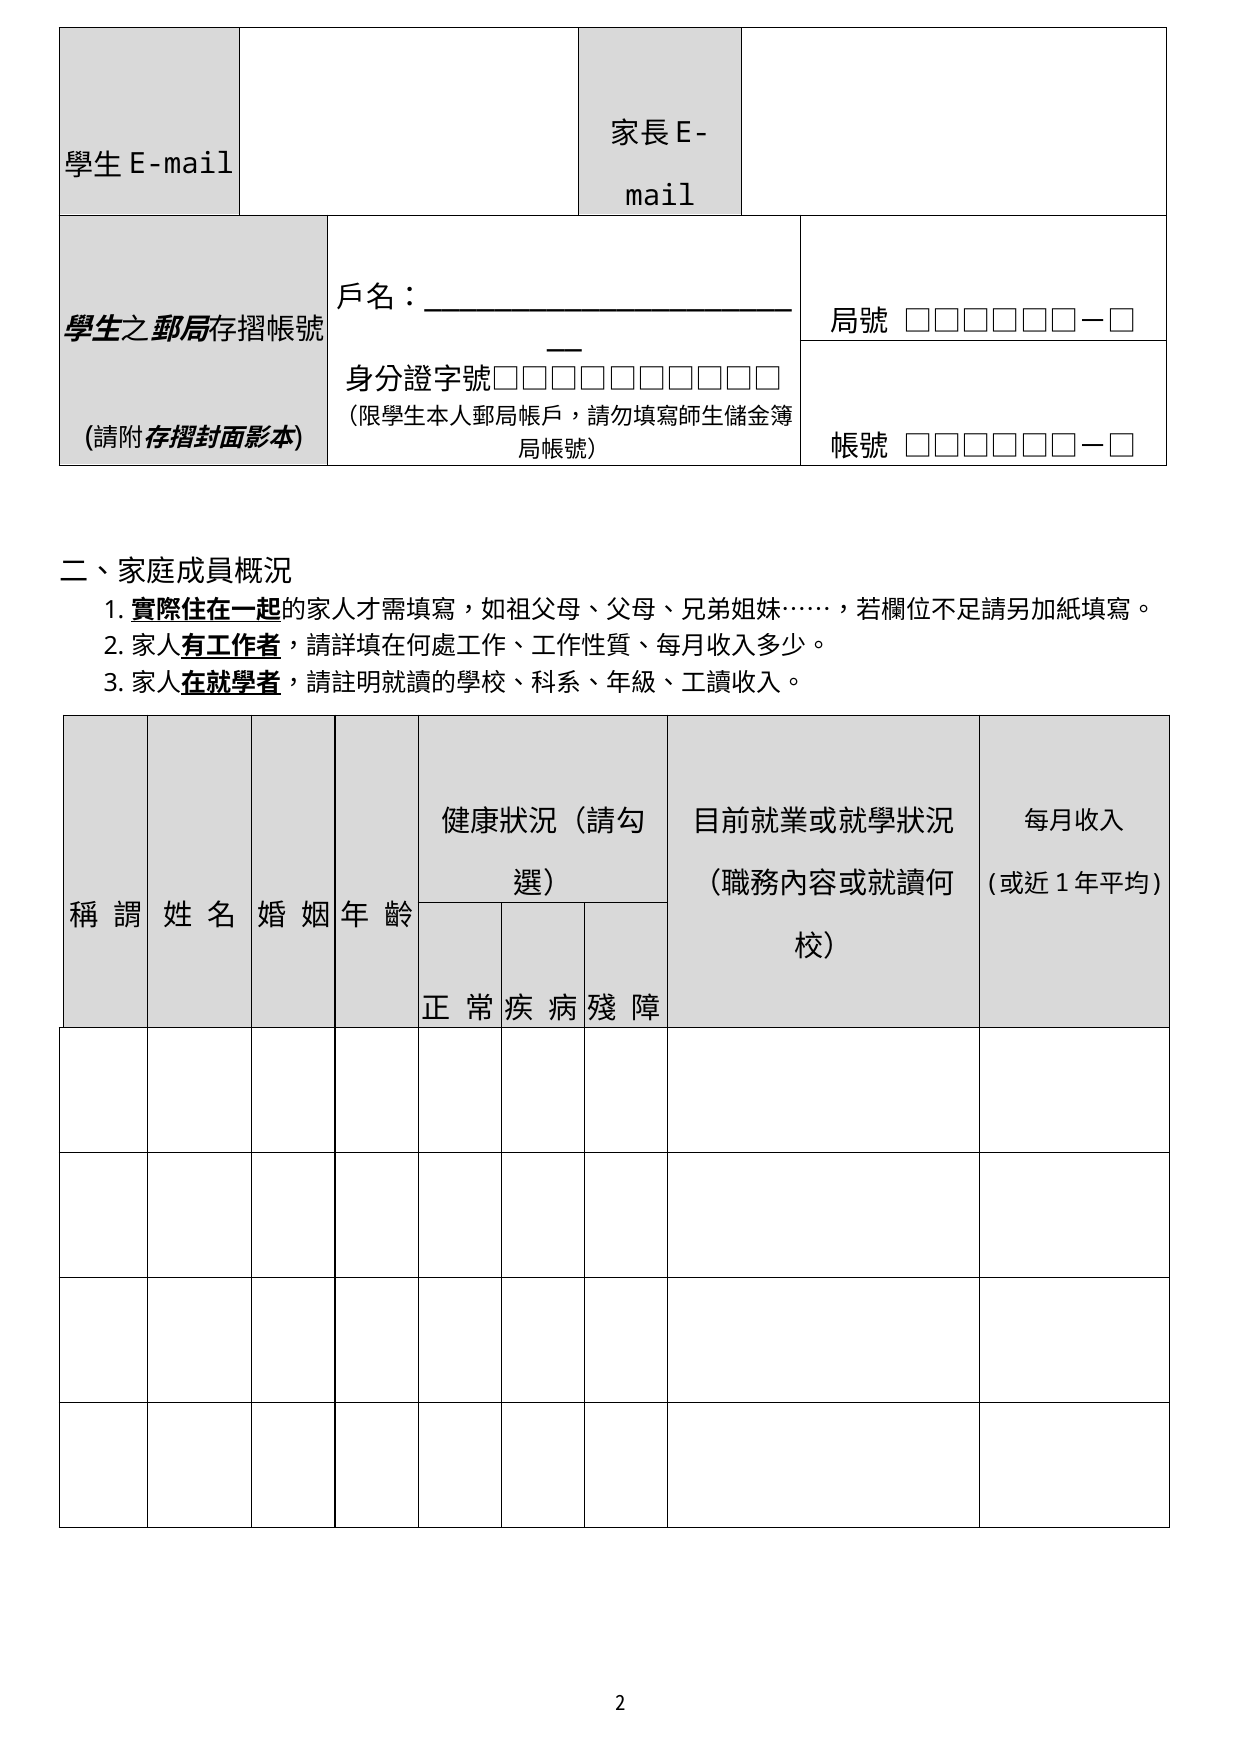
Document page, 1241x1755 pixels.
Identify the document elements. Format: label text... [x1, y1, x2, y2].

table_cell [60, 1153, 147, 1277]
table_cell [668, 1028, 979, 1152]
table_cell [59, 902, 63, 1027]
table_cell [585, 1153, 667, 1277]
text 2. 家人有工作者，請詳填在何處工作、工作性質、每月收入多少。 [103, 626, 1181, 662]
table_header 健康狀況（請勾選） [419, 716, 667, 902]
table_cell [336, 1153, 418, 1277]
table_cell [60, 1028, 147, 1152]
table_header 每月收入 (或近1年平均) [980, 716, 1169, 1027]
table_cell [60, 1278, 147, 1402]
text 二、家庭成員概況 [59, 527, 1181, 589]
table_header [59, 715, 63, 902]
table_cell [668, 1403, 979, 1527]
table_cell [252, 1403, 334, 1527]
table_cell 學生之郵局存摺帳號 (請附存摺封面影本) [60, 216, 327, 464]
table_cell [252, 1153, 334, 1277]
table_cell 疾 病 [502, 903, 584, 1027]
table_cell [148, 1153, 251, 1277]
table_cell [502, 1028, 584, 1152]
table_cell [419, 1153, 501, 1277]
table_cell [419, 1403, 501, 1527]
table_cell [336, 1028, 418, 1152]
table_cell [148, 1278, 251, 1402]
table_cell [980, 1403, 1169, 1527]
table_cell [502, 1278, 584, 1402]
table_cell [240, 28, 578, 214]
table_header 姓 名 [148, 716, 251, 1027]
table_cell [252, 1028, 334, 1152]
table_cell [336, 1278, 418, 1402]
table_cell [585, 1403, 667, 1527]
table_cell [585, 1278, 667, 1402]
table_cell [980, 1278, 1169, 1402]
table_cell [742, 28, 1166, 214]
table_header 稱 謂 [64, 716, 147, 1027]
text 1. 實際住在一起的家人才需填寫，如祖父母、父母、兄弟姐妹……，若欄位不足請另加紙填寫。 [103, 589, 1181, 626]
table_cell [980, 1153, 1169, 1277]
table_cell 學生E-mail [60, 28, 239, 214]
table_cell 帳號 □□□□□□－□ [801, 341, 1166, 464]
table_cell [502, 1403, 584, 1527]
table_cell [252, 1278, 334, 1402]
table_header 年 齡 [336, 716, 418, 1027]
table_cell [585, 1028, 667, 1152]
table_cell [148, 1403, 251, 1527]
table_cell 局號 □□□□□□－□ [801, 216, 1166, 339]
table_cell 正 常 [419, 903, 501, 1027]
table_cell [60, 1403, 147, 1527]
table_cell [419, 1278, 501, 1402]
table_cell 殘 障 [585, 903, 667, 1027]
table_cell 戶名：_______________________ 身分證字號□□□□□□□□□□ （限學生本人郵局帳戶，請勿填寫師生儲金簿局帳號） [328, 216, 800, 464]
table_cell 家長E-mail [579, 28, 741, 214]
table_cell [502, 1153, 584, 1277]
table_cell [668, 1278, 979, 1402]
table_cell [980, 1028, 1169, 1152]
text 3. 家人在就學者，請註明就讀的學校、科系、年級、工讀收入。 [103, 662, 1181, 698]
table_cell [336, 1403, 418, 1527]
table_cell [419, 1028, 501, 1152]
table_cell [148, 1028, 251, 1152]
table_cell [668, 1153, 979, 1277]
table_header 目前就業或就學狀況 （職務內容或就讀何校） [668, 716, 979, 1027]
table_header 婚 姻 [252, 716, 334, 1027]
